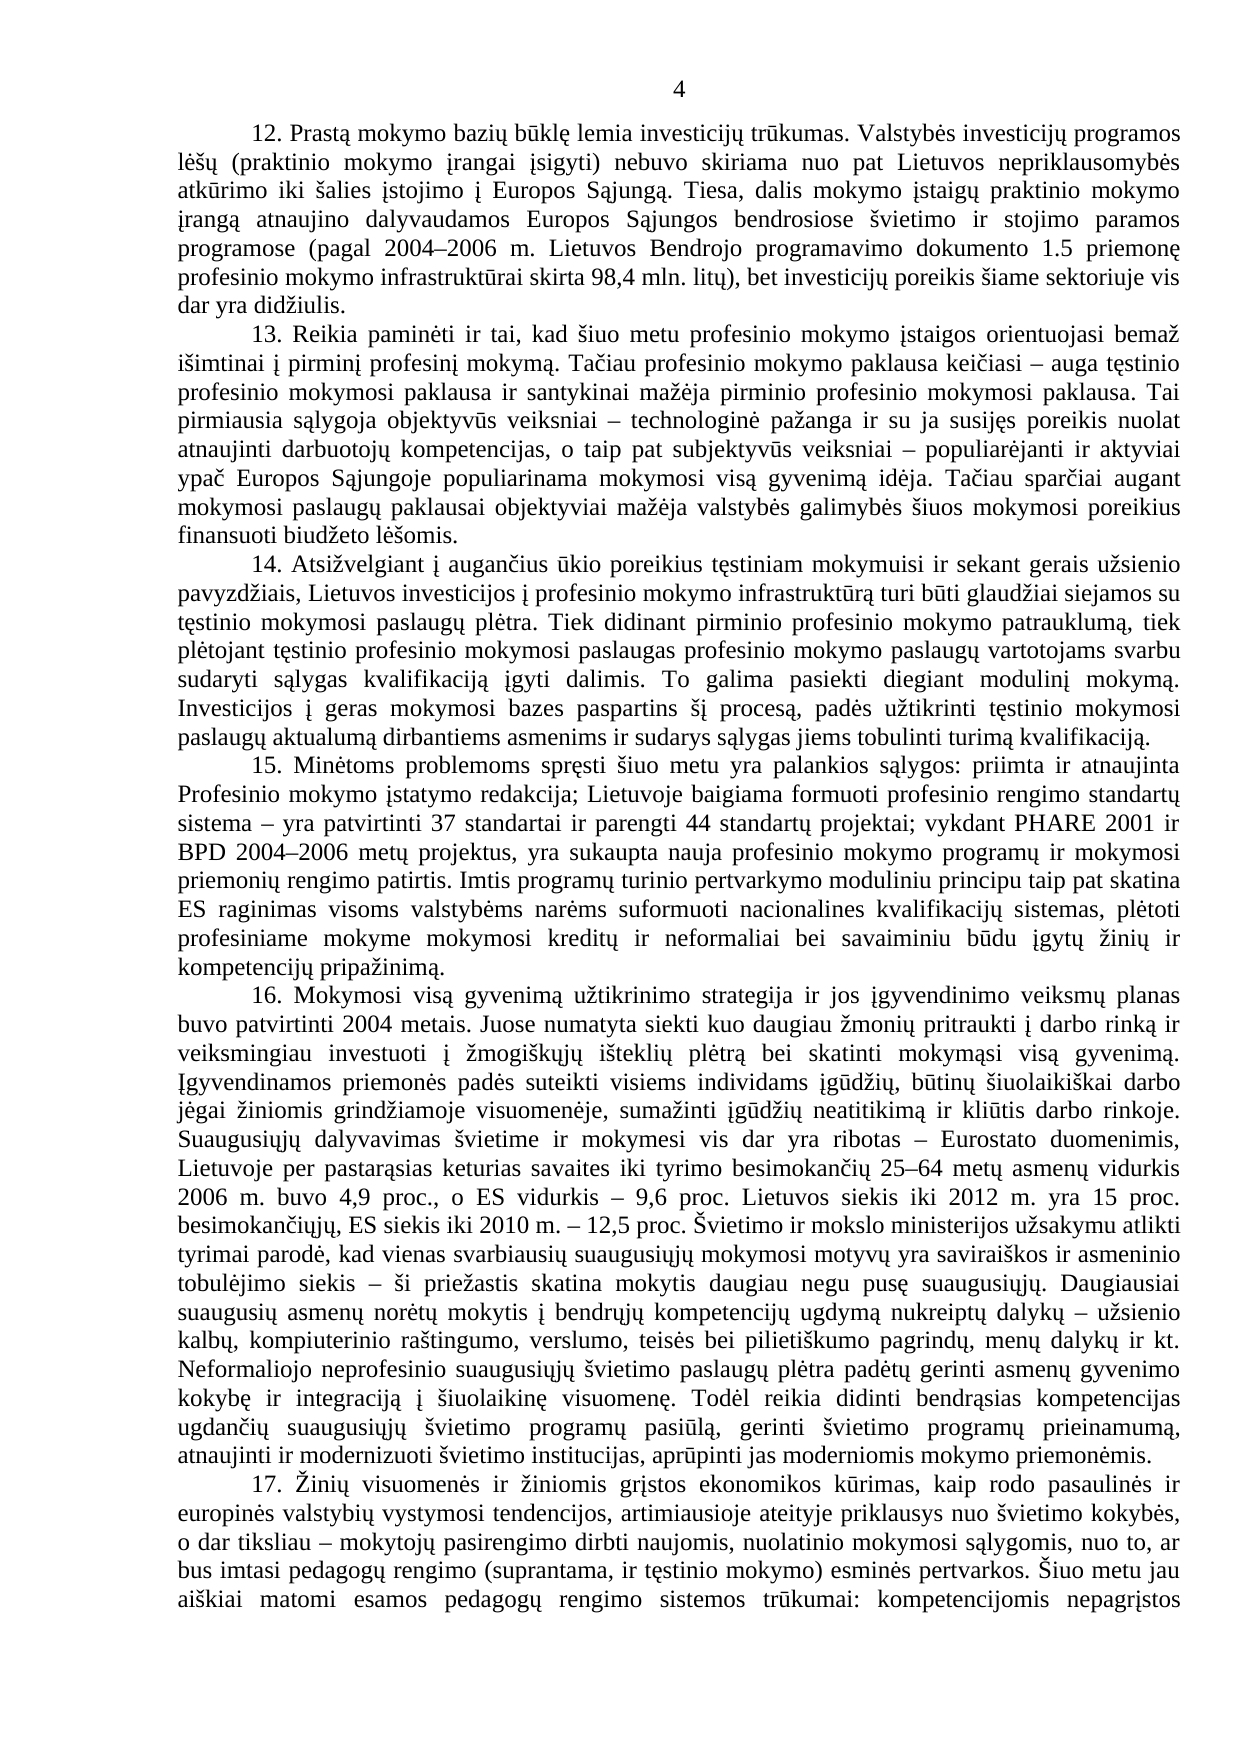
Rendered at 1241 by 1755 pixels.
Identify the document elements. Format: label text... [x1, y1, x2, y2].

text 13. Reikia paminėti ir tai, kad šiuo metu profesinio mokymo įstaigos orientuojasi bemaž išimtinai į pirminį profesinį mokymą. Tačiau profesinio mokymo paklausa keičiasi – auga tęstinio profesinio mokymosi paklausa ir santykinai mažėja pirminio profesinio mokymosi paklausa. Tai pirmiausia sąlygoja objektyvūs veiksniai – technologinė pažanga ir su ja susijęs poreikis nuolat atnaujinti darbuotojų kompetencijas, o taip pat subjektyvūs veiksniai – populiarėjanti ir aktyviai ypač Europos Sąjungoje populiarinama mokymosi visą gyvenimą idėja. Tačiau sparčiai augant mokymosi paslaugų paklausai objektyviai mažėja valstybės galimybės šiuos mokymosi poreikius finansuoti biudžeto lėšomis. [177, 319, 1181, 549]
text 12. Prastą mokymo bazių būklę lemia investicijų trūkumas. Valstybės investicijų programos lėšų (praktinio mokymo įrangai įsigyti) nebuvo skiriama nuo pat Lietuvos nepriklausomybės atkūrimo iki šalies įstojimo į Europos Sąjungą. Tiesa, dalis mokymo įstaigų praktinio mokymo įrangą atnaujino dalyvaudamos Europos Sąjungos bendrosiose švietimo ir stojimo paramos programose (pagal 2004–2006 m. Lietuvos Bendrojo programavimo dokumento 1.5 priemonę profesinio mokymo infrastruktūrai skirta 98,4 mln. litų), bet investicijų poreikis šiame sektoriuje vis dar yra didžiulis. [177, 118, 1181, 319]
text 16. Mokymosi visą gyvenimą užtikrinimo strategija ir jos įgyvendinimo veiksmų planas buvo patvirtinti 2004 metais. Juose numatyta siekti kuo daugiau žmonių pritraukti į darbo rinką ir veiksmingiau investuoti į žmogiškųjų išteklių plėtrą bei skatinti mokymąsi visą gyvenimą. Įgyvendinamos priemonės padės suteikti visiems individams įgūdžių, būtinų šiuolaikiškai darbo jėgai žiniomis grindžiamoje visuomenėje, sumažinti įgūdžių neatitikimą ir kliūtis darbo rinkoje. Suaugusiųjų dalyvavimas švietime ir mokymesi vis dar yra ribotas – Eurostato duomenimis, Lietuvoje per pastarąsias keturias savaites iki tyrimo besimokančių 25–64 metų asmenų vidurkis 2006 m. buvo 4,9 proc., o ES vidurkis – 9,6 proc. Lietuvos siekis iki 2012 m. yra 15 proc. besimokančiųjų, ES siekis iki 2010 m. – 12,5 proc. Švietimo ir mokslo ministerijos užsakymu atlikti tyrimai parodė, kad vienas svarbiausių suaugusiųjų mokymosi motyvų yra saviraiškos ir asmeninio tobulėjimo siekis – ši priežastis skatina mokytis daugiau negu pusę suaugusiųjų. Daugiausiai suaugusių asmenų norėtų mokytis į bendrųjų kompetencijų ugdymą nukreiptų dalykų – užsienio kalbų, kompiuterinio raštingumo, verslumo, teisės bei pilietiškumo pagrindų, menų dalykų ir kt. Neformaliojo neprofesinio suaugusiųjų švietimo paslaugų plėtra padėtų gerinti asmenų gyvenimo kokybę ir integraciją į šiuolaikinę visuomenę. Todėl reikia didinti bendrąsias kompetencijas ugdančių suaugusiųjų švietimo programų pasiūlą, gerinti švietimo programų prieinamumą, atnaujinti ir modernizuoti švietimo institucijas, aprūpinti jas moderniomis mokymo priemonėmis. [177, 981, 1181, 1469]
text 14. Atsižvelgiant į augančius ūkio poreikius tęstiniam mokymuisi ir sekant gerais užsienio pavyzdžiais, Lietuvos investicijos į profesinio mokymo infrastruktūrą turi būti glaudžiai siejamos su tęstinio mokymosi paslaugų plėtra. Tiek didinant pirminio profesinio mokymo patrauklumą, tiek plėtojant tęstinio profesinio mokymosi paslaugas profesinio mokymo paslaugų vartotojams svarbu sudaryti sąlygas kvalifikaciją įgyti dalimis. To galima pasiekti diegiant modulinį mokymą. Investicijos į geras mokymosi bazes paspartins šį procesą, padės užtikrinti tęstinio mokymosi paslaugų aktualumą dirbantiems asmenims ir sudarys sąlygas jiems tobulinti turimą kvalifikaciją. [177, 549, 1181, 751]
text 15. Minėtoms problemoms spręsti šiuo metu yra palankios sąlygos: priimta ir atnaujinta Profesinio mokymo įstatymo redakcija; Lietuvoje baigiama formuoti profesinio rengimo standartų sistema – yra patvirtinti 37 standartai ir parengti 44 standartų projektai; vykdant PHARE 2001 ir BPD 2004–2006 metų projektus, yra sukaupta nauja profesinio mokymo programų ir mokymosi priemonių rengimo patirtis. Imtis programų turinio pertvarkymo moduliniu principu taip pat skatina ES raginimas visoms valstybėms narėms suformuoti nacionalines kvalifikacijų sistemas, plėtoti profesiniame mokyme mokymosi kreditų ir neformaliai bei savaiminiu būdu įgytų žinių ir kompetencijų pripažinimą. [177, 751, 1181, 981]
text 17. Žinių visuomenės ir žiniomis grįstos ekonomikos kūrimas, kaip rodo pasaulinės ir europinės valstybių vystymosi tendencijos, artimiausioje ateityje priklausys nuo švietimo kokybės, o dar tiksliau – mokytojų pasirengimo dirbti naujomis, nuolatinio mokymosi sąlygomis, nuo to, ar bus imtasi pedagogų rengimo (suprantama, ir tęstinio mokymo) esminės pertvarkos. Šiuo metu jau aiškiai matomi esamos pedagogų rengimo sistemos trūkumai: kompetencijomis nepagrįstos [177, 1469, 1181, 1613]
